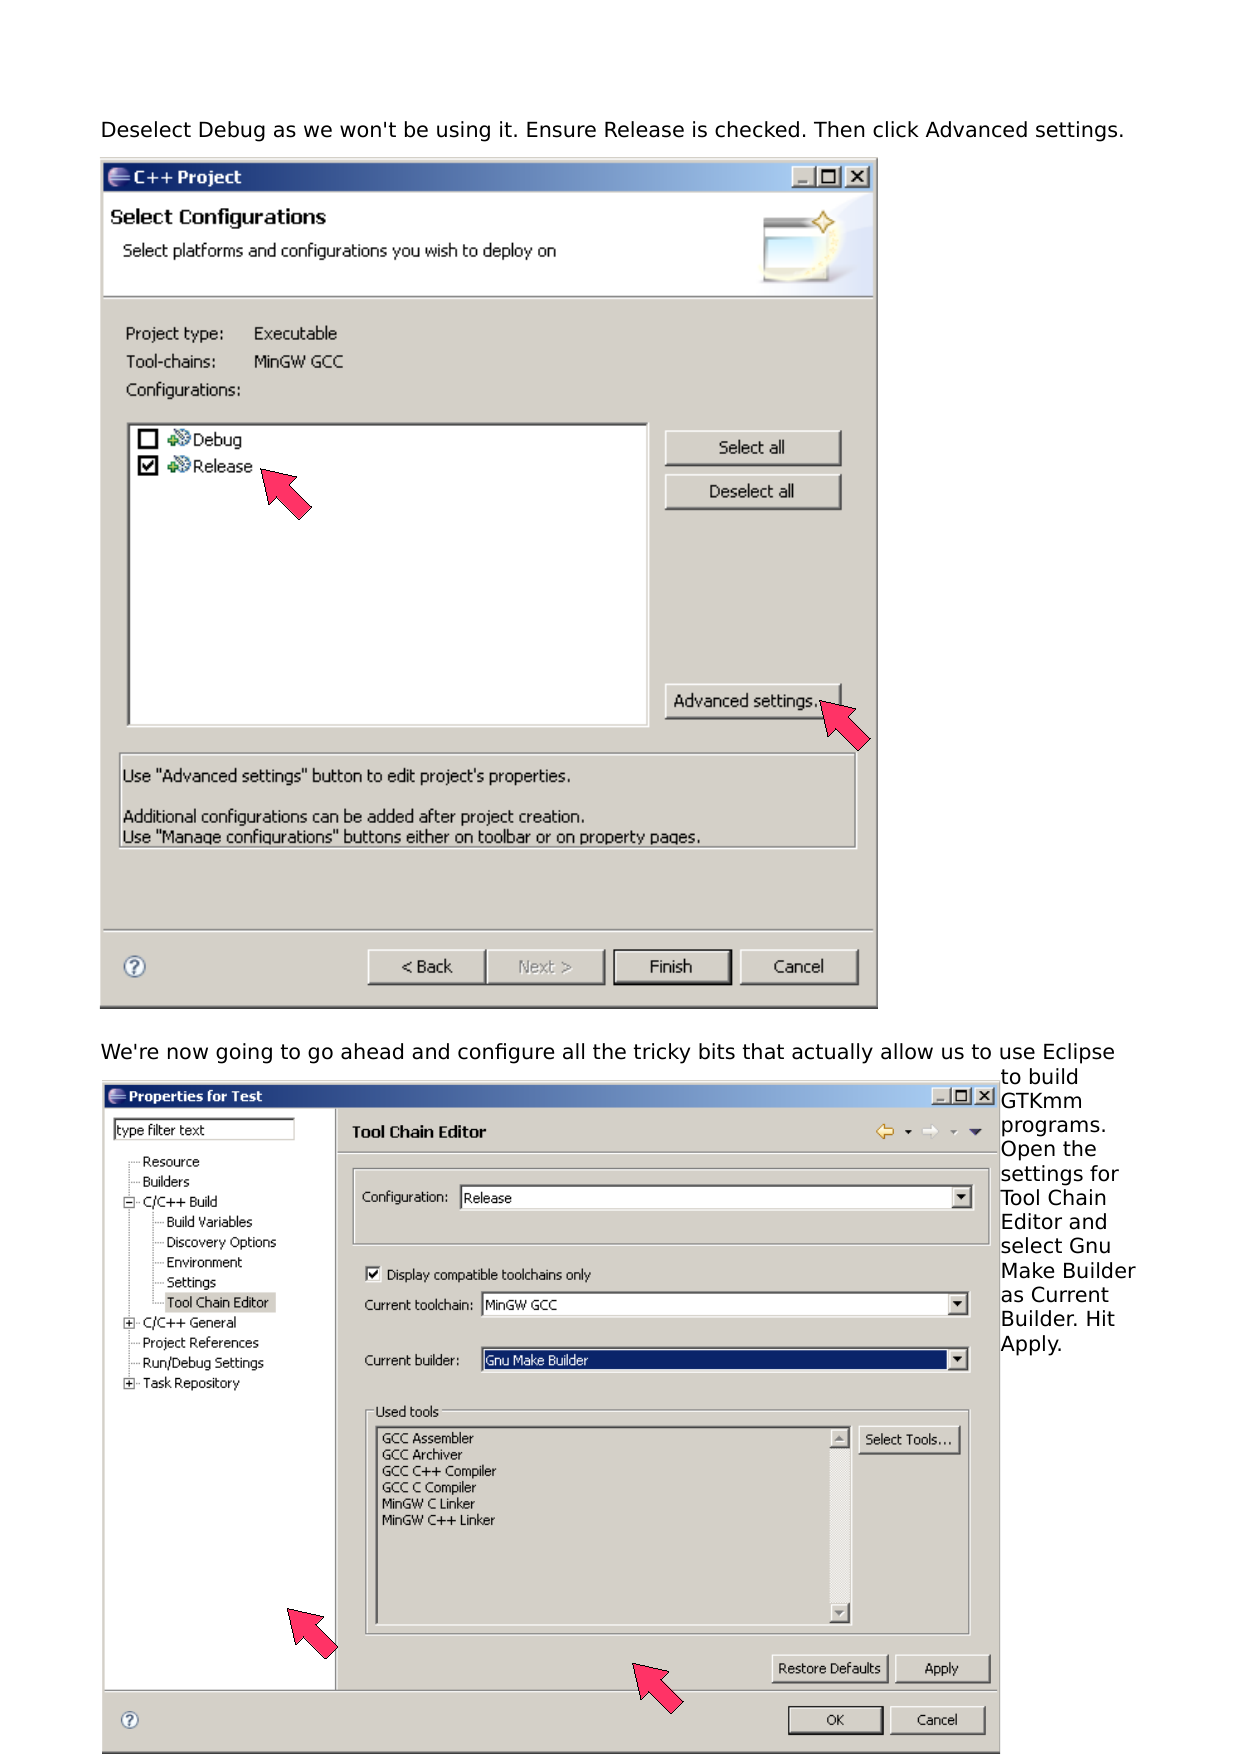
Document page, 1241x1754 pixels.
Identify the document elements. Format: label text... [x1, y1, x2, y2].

picture [102, 1080, 1001, 1754]
text Deselect Debug as we won't be using it. Ensure Release is checked. Then click Advanced settings. [100, 118, 1140, 142]
text Open the settings for Tool Chain Editor and select Gnu Make Builder as Current Builder. Hit Apply. [1001, 1137, 1140, 1356]
picture [99, 157, 878, 1009]
text We're now going to go ahead and configure all the tricky bits that actually allow us to use Eclipse to build GTKmm programs. [100, 1040, 1140, 1137]
